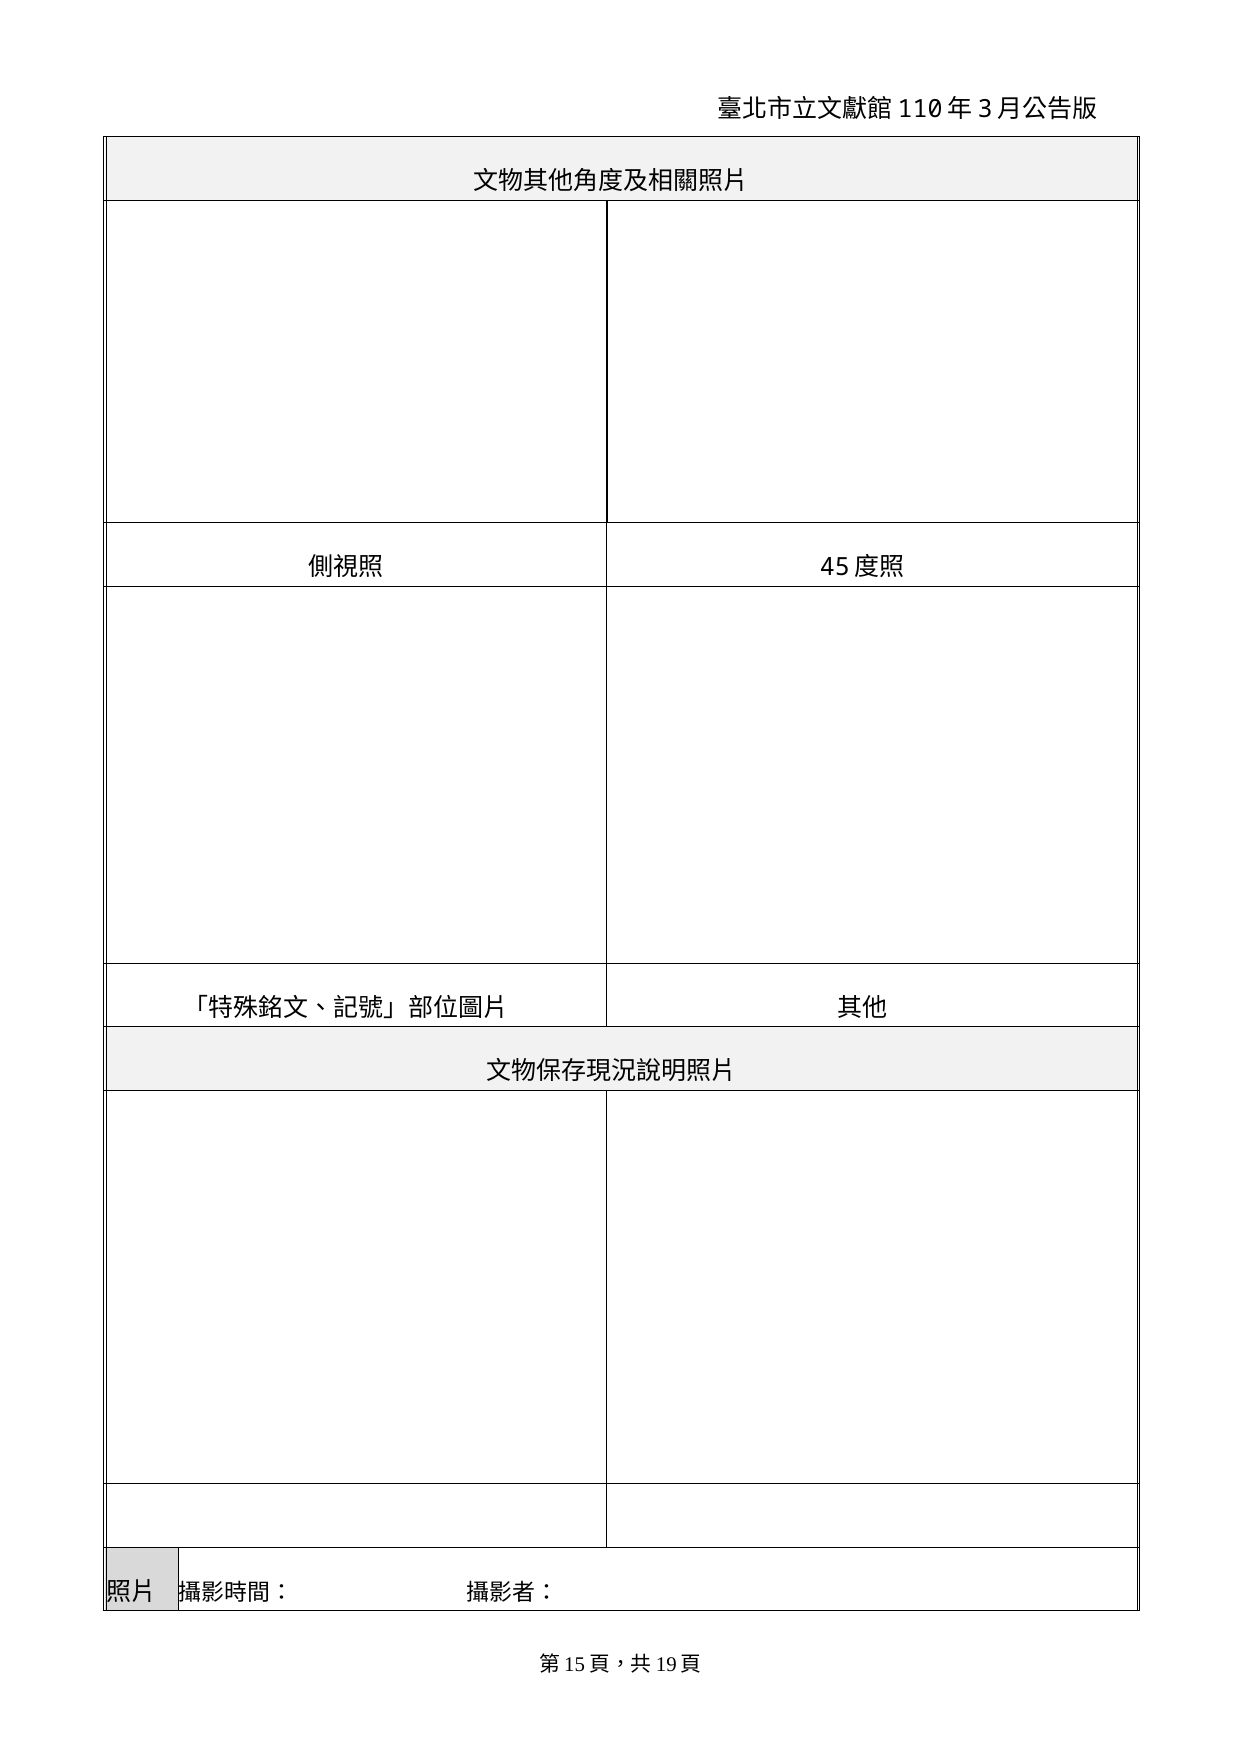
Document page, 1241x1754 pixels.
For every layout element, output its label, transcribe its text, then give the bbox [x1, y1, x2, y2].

table_cell [608, 201, 1137, 522]
table_cell [607, 1091, 1137, 1483]
table_cell [607, 587, 1137, 963]
table_cell 「特殊銘文、記號」部位圖片 [107, 964, 606, 1026]
table_cell [107, 587, 606, 963]
table_cell 其他 [607, 964, 1137, 1026]
table_header 文物其他角度及相關照片 [107, 137, 1137, 200]
table_cell 攝影時間： 攝影者： [179, 1548, 1137, 1610]
table_cell 45度照 [607, 523, 1137, 586]
table_cell [107, 201, 606, 522]
table_cell [107, 1091, 606, 1483]
table_cell [607, 1484, 1137, 1547]
table_cell 側視照 [107, 523, 606, 586]
table_cell [107, 1484, 606, 1547]
table_cell 照片 [107, 1548, 178, 1610]
table_cell 文物保存現況說明照片 [107, 1027, 1137, 1090]
